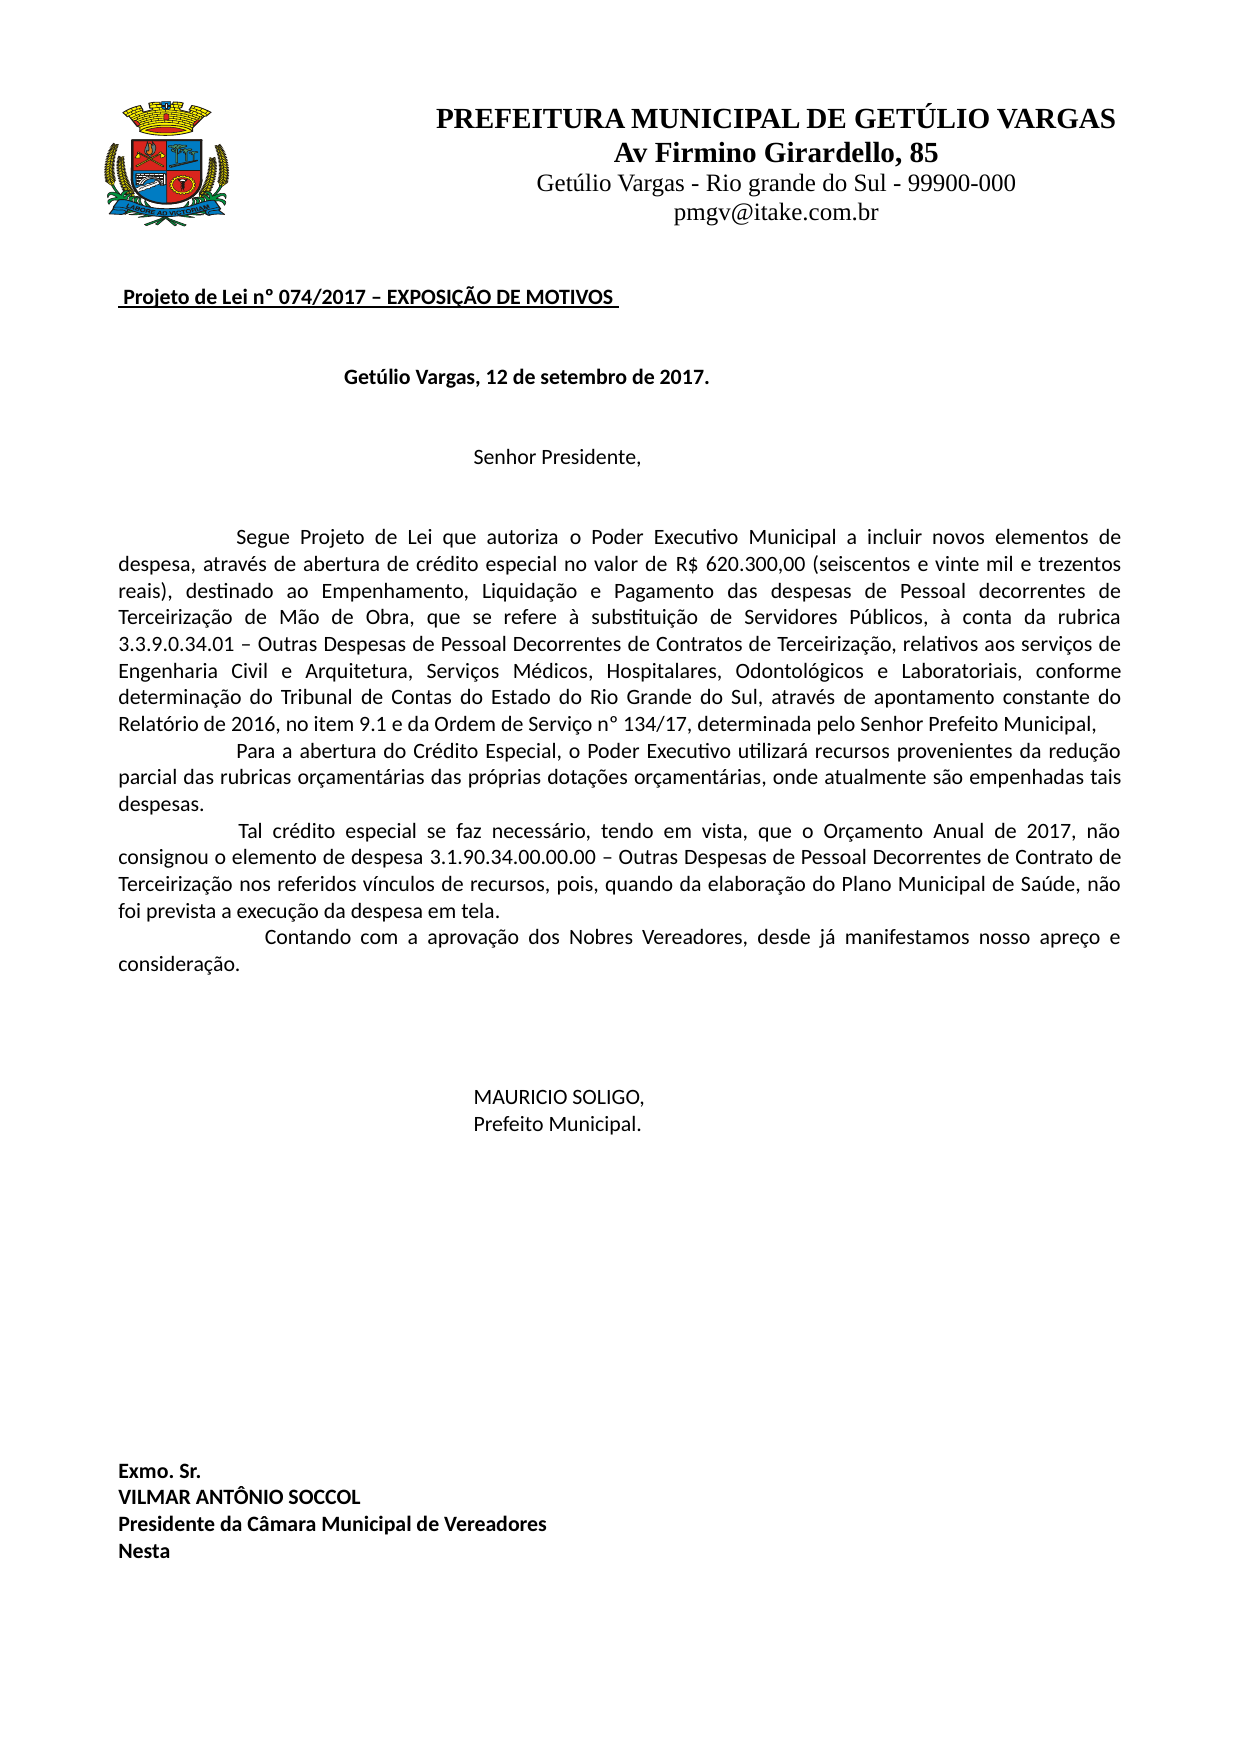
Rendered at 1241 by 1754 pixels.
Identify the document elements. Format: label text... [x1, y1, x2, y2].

text Exmo. Sr. [118, 1457, 1116, 1483]
text Senhor Presidente, [238, 443, 1115, 470]
text Presidente da Câmara Municipal de Vereadores [118, 1510, 1116, 1537]
text Contando com a aprovação dos Nobres Vereadores, desde já manifestamos nosso apreço e consideração. [118, 923, 1122, 977]
text Segue Projeto de Lei que autoriza o Poder Executivo Municipal a incluir novos elementos de despesa, através de abertura de crédito especial no valor de R$ 620.300,00 (seiscentos e vinte mil e trezentos reais), destinado ao Empenhamento, Liquidação e Pagamento das despesas de Pessoal decorrentes de Terceirização de Mão de Obra, que se refere à substituição de Servidores Públicos, à conta da rubrica 3.3.9.0.34.01 – Outras Despesas de Pessoal Decorrentes de Contratos de Terceirização, relativos aos serviços de Engenharia Civil e Arquitetura, Serviços Médicos, Hospitalares, Odontológicos e Laboratoriais, conforme determinação do Tribunal de Contas do Estado do Rio Grande do Sul, através de apontamento constante do Relatório de 2016, no item 9.1 e da Ordem de Serviço nº 134/17, determinada pelo Senhor Prefeito Municipal, [118, 523, 1122, 737]
text Tal crédito especial se faz necessário, tendo em vista, que o Orçamento Anual de 2017, não consignou o elemento de despesa 3.1.90.34.00.00.00 – Outras Despesas de Pessoal Decorrentes de Contrato de Terceirização nos referidos vínculos de recursos, pois, quando da elaboração do Plano Municipal de Saúde, não foi prevista a execução da despesa em tela. [118, 817, 1122, 923]
text Para a abertura do Crédito Especial, o Poder Executivo utilizará recursos provenientes da redução parcial das rubricas orçamentárias das próprias dotações orçamentárias, onde atualmente são empenhadas tais despesas. [118, 737, 1122, 817]
text VILMAR ANTÔNIO SOCCOL [118, 1483, 1116, 1510]
text MAURICIO SOLIGO, [238, 1083, 1115, 1110]
text Projeto de Lei nº 074/2017 – EXPOSIÇÃO DE MOTIVOS [118, 283, 1116, 310]
text Getúlio Vargas, 12 de setembro de 2017. [0, 363, 1115, 390]
text Prefeito Municipal. [238, 1110, 1115, 1137]
text Nesta [118, 1537, 1116, 1563]
